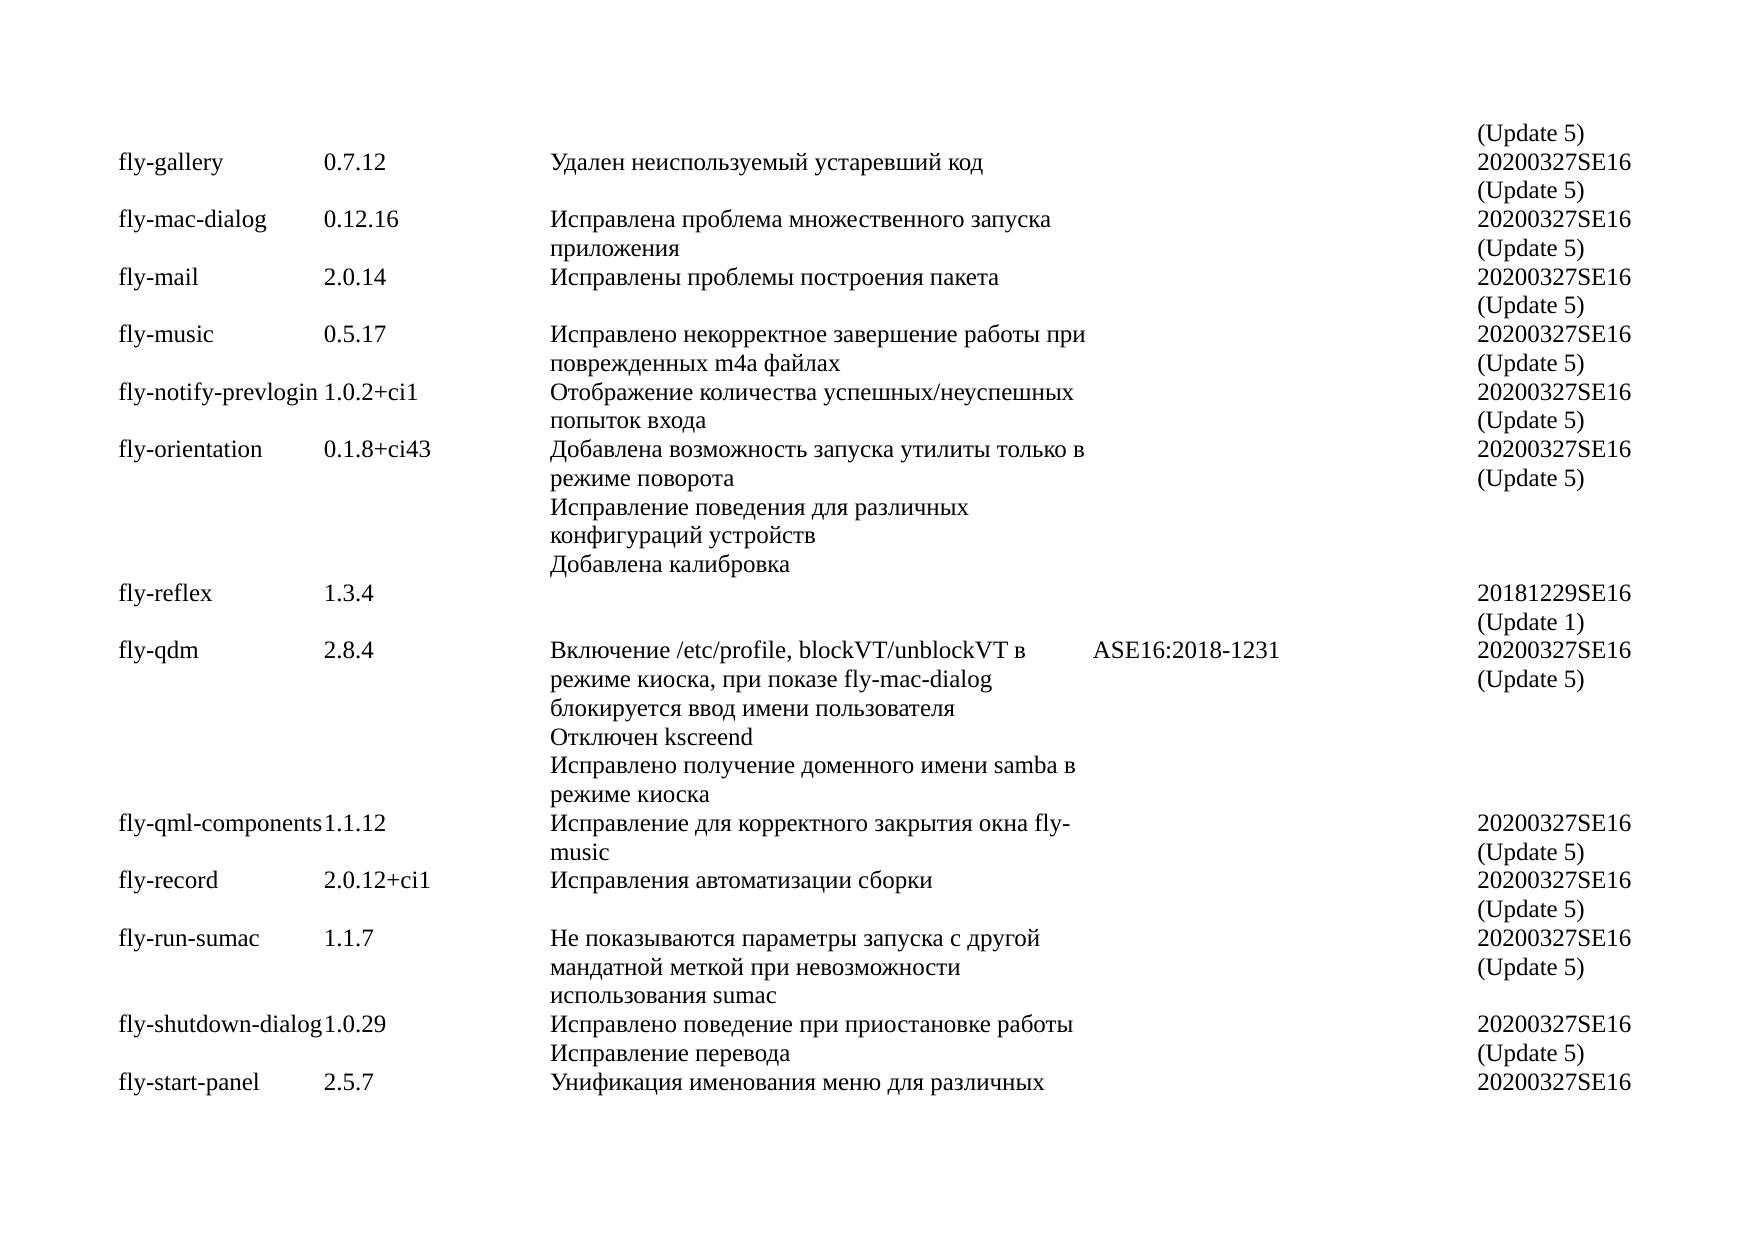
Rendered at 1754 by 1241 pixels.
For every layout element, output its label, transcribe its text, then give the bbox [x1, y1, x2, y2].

table_cell [1093, 923, 1477, 1009]
table_cell 20200327SE16 (Update 5) [1477, 808, 1636, 866]
table_cell Не показываются параметры запуска с другой мандатной меткой при невозможности использования sumac [550, 923, 1093, 1009]
table_cell [1093, 808, 1477, 866]
table_cell 20181229SE16 (Update 1) [1477, 578, 1636, 636]
table_cell [1093, 377, 1477, 434]
table_cell [324, 118, 550, 147]
table_cell 0.12.16 [324, 204, 550, 262]
table_cell fly-record [118, 866, 324, 923]
table_cell 1.1.7 [324, 923, 550, 1009]
table_cell 20200327SE16 (Update 5) [1477, 1009, 1636, 1067]
table_cell [550, 578, 1093, 636]
table_cell 20200327SE16 (Update 5) [1477, 636, 1636, 808]
table_cell fly-music [118, 319, 324, 377]
table_cell 1.0.29 [324, 1009, 550, 1067]
table_cell 20200327SE16 (Update 5) [1477, 262, 1636, 319]
table_cell 20200327SE16 (Update 5) [1477, 923, 1636, 1009]
table_cell 2.8.4 [324, 636, 550, 808]
table_cell [118, 118, 324, 147]
table_cell fly-gallery [118, 147, 324, 204]
table_cell 0.5.17 [324, 319, 550, 377]
table_cell fly-qdm [118, 636, 324, 808]
table_cell [1093, 578, 1477, 636]
table_cell Исправлены проблемы построения пакета [550, 262, 1093, 319]
table_cell fly-reflex [118, 578, 324, 636]
table_cell 1.1.12 [324, 808, 550, 866]
table_cell fly-run-sumac [118, 923, 324, 1009]
table_cell [1093, 1067, 1477, 1096]
table_cell Исправления автоматизации сборки [550, 866, 1093, 923]
table_cell fly-start-panel [118, 1067, 324, 1096]
table_cell 2.0.14 [324, 262, 550, 319]
table_cell fly-qml-components [118, 808, 324, 866]
table_cell [1093, 866, 1477, 923]
table_cell (Update 5) [1477, 118, 1636, 147]
table_cell 0.7.12 [324, 147, 550, 204]
table_cell fly-mail [118, 262, 324, 319]
table_cell [1093, 1009, 1477, 1067]
table_cell 2.0.12+ci1 [324, 866, 550, 923]
table_cell fly-mac-dialog [118, 204, 324, 262]
table_cell Добавлена возможность запуска утилиты только в режиме поворота Исправление поведения для различных конфигураций устройств Добавлена калибровка [550, 434, 1093, 578]
table_cell Исправление для корректного закрытия окна fly-music [550, 808, 1093, 866]
table_cell [1093, 319, 1477, 377]
table_cell [1093, 434, 1477, 578]
table_cell 1.3.4 [324, 578, 550, 636]
table_cell 20200327SE16 (Update 5) [1477, 204, 1636, 262]
table_cell Исправлена проблема множественного запуска приложения [550, 204, 1093, 262]
table_cell 20200327SE16 (Update 5) [1477, 377, 1636, 434]
table_cell 20200327SE16 (Update 5) [1477, 319, 1636, 377]
table_cell 20200327SE16 (Update 5) [1477, 147, 1636, 204]
table_cell 20200327SE16 (Update 5) [1477, 434, 1636, 578]
table_cell [1093, 204, 1477, 262]
table_cell Исправлено некорректное завершение работы при поврежденных m4a файлах [550, 319, 1093, 377]
table_cell Отображение количества успешных/неуспешных попыток входа [550, 377, 1093, 434]
table_cell [1093, 118, 1477, 147]
table_cell 0.1.8+ci43 [324, 434, 550, 578]
table_cell fly-shutdown-dialog [118, 1009, 324, 1067]
table_cell Включение /etc/profile, blockVT/unblockVT в режиме киоска, при показе fly-mac-dialog блокируется ввод имени пользователя Отключен kscreend Исправлено получение доменного имени samba в режиме киоска [550, 636, 1093, 808]
table_cell 20200327SE16 (Update 5) [1477, 866, 1636, 923]
table_cell [550, 118, 1093, 147]
table_cell fly-orientation [118, 434, 324, 578]
table_cell [1093, 147, 1477, 204]
table_cell 1.0.2+ci1 [324, 377, 550, 434]
table_cell Удален неиспользуемый устаревший код [550, 147, 1093, 204]
table_cell fly-notify-prevlogin [118, 377, 324, 434]
table_cell 2.5.7 [324, 1067, 550, 1096]
table_cell [1093, 262, 1477, 319]
table_cell Исправлено поведение при приостановке работы Исправление перевода [550, 1009, 1093, 1067]
table_cell 20200327SE16 [1477, 1067, 1636, 1096]
table_cell ASE16:2018-1231 [1093, 636, 1477, 808]
table_cell Унификация именования меню для различных [550, 1067, 1093, 1096]
